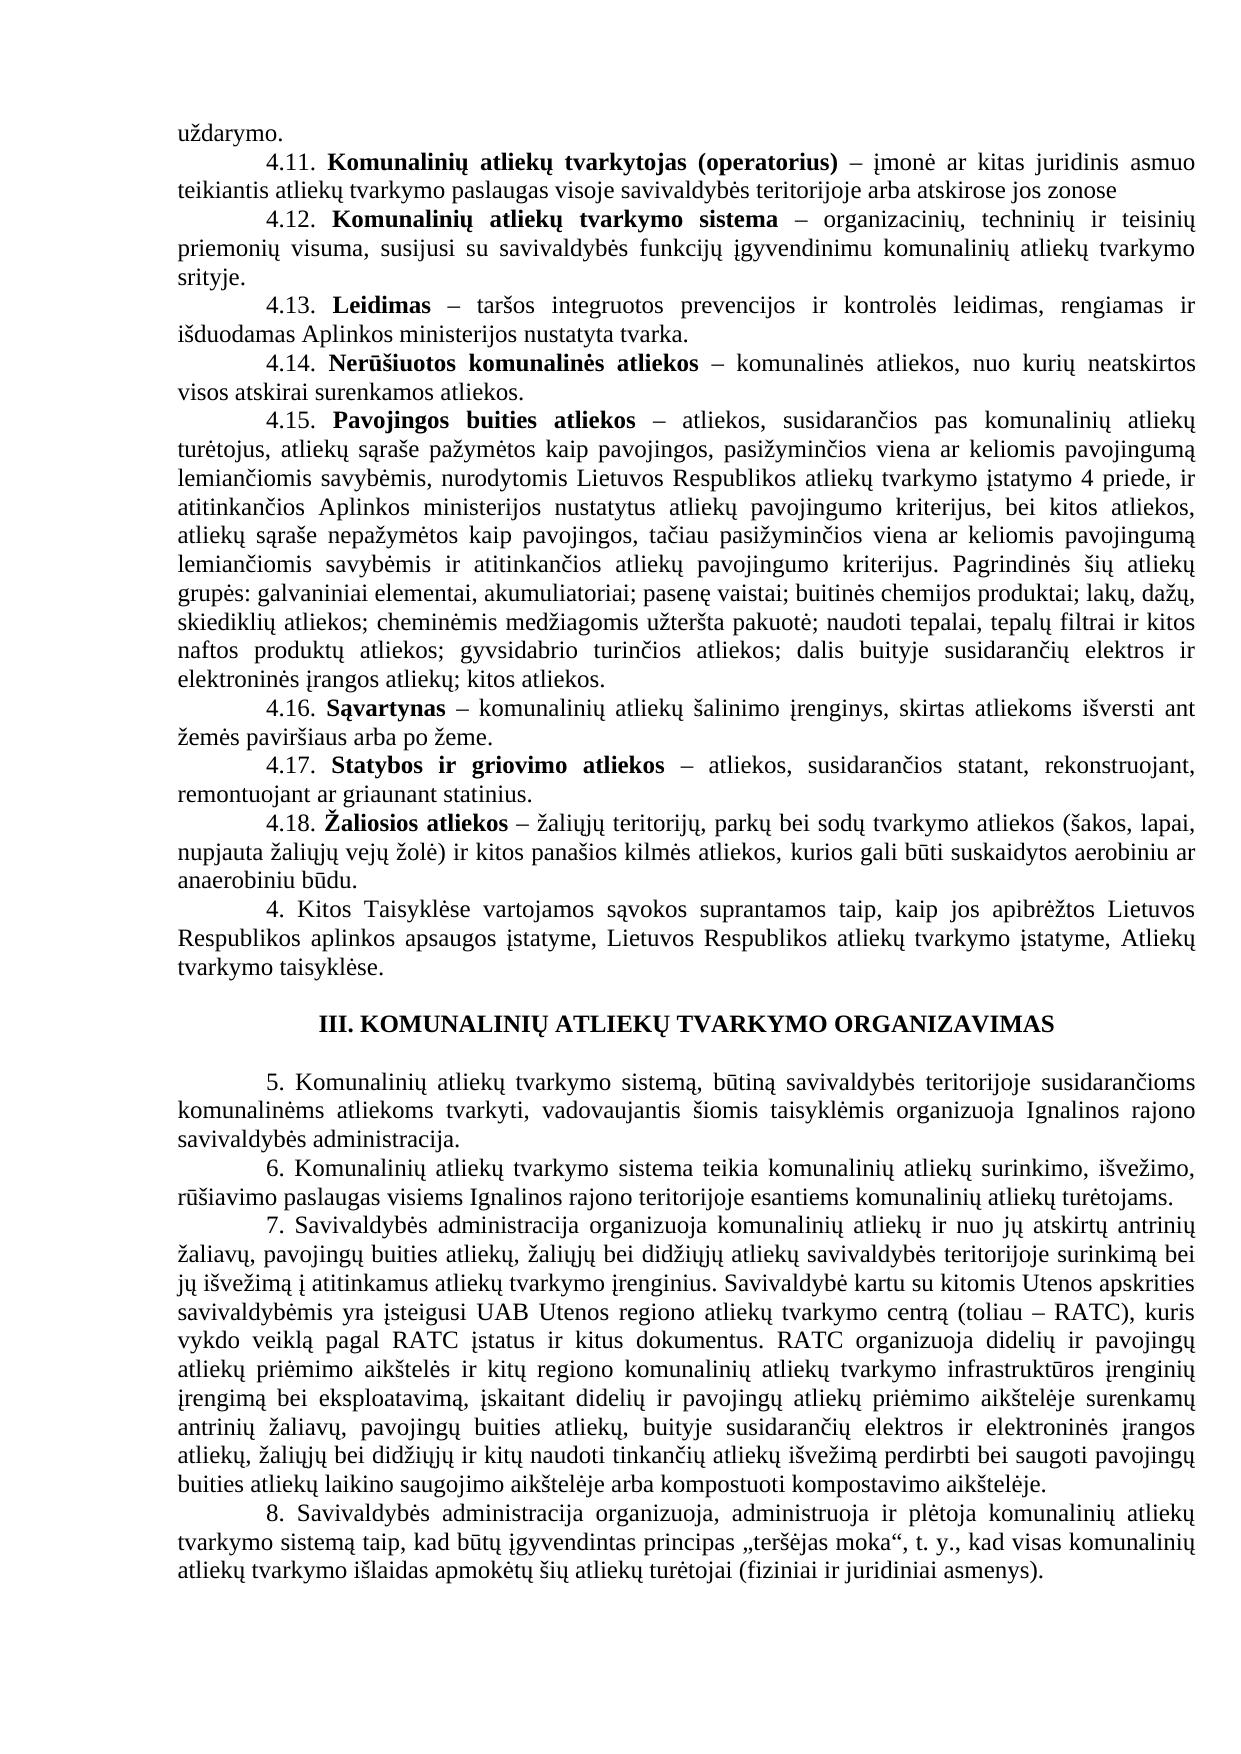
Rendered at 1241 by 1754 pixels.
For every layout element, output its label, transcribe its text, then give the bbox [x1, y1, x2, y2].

text 4.11. Komunalinių atliekų tvarkytojas (operatorius) – įmonė ar kitas juridinis asmuo teikiantis atliekų tvarkymo paslaugas visoje savivaldybės teritorijoje arba atskirose jos zonose [177, 147, 1196, 204]
text 4. Kitos Taisyklėse vartojamos sąvokos suprantamos taip, kaip jos apibrėžtos Lietuvos Respublikos aplinkos apsaugos įstatyme, Lietuvos Respublikos atliekų tvarkymo įstatyme, Atliekų tvarkymo taisyklėse. [177, 894, 1196, 981]
text 4.17. Statybos ir griovimo atliekos – atliekos, susidarančios statant, rekonstruojant, remontuojant ar griaunant statinius. [177, 751, 1196, 808]
text III. komunalinių atliekų tvarkymo organizavimas [177, 1009, 1196, 1038]
text 4.12. Komunalinių atliekų tvarkymo sistema – organizacinių, techninių ir teisinių priemonių visuma, susijusi su savivaldybės funkcijų įgyvendinimu komunalinių atliekų tvarkymo srityje. [177, 204, 1196, 291]
text 6. Komunalinių atliekų tvarkymo sistema teikia komunalinių atliekų surinkimo, išvežimo, rūšiavimo paslaugas visiems Ignalinos rajono teritorijoje esantiems komunalinių atliekų turėtojams. [177, 1153, 1196, 1211]
text 8. Savivaldybės administracija organizuoja, administruoja ir plėtoja komunalinių atliekų tvarkymo sistemą taip, kad būtų įgyvendintas principas „teršėjas moka“, t. y., kad visas komunalinių atliekų tvarkymo išlaidas apmokėtų šių atliekų turėtojai (fiziniai ir juridiniai asmenys). [177, 1498, 1196, 1584]
text 5. Komunalinių atliekų tvarkymo sistemą, būtiną savivaldybės teritorijoje susidarančioms komunalinėms atliekoms tvarkyti, vadovaujantis šiomis taisyklėmis organizuoja Ignalinos rajono savivaldybės administracija. [177, 1067, 1196, 1153]
text 4.18. Žaliosios atliekos – žaliųjų teritorijų, parkų bei sodų tvarkymo atliekos (šakos, lapai, nupjauta žaliųjų vejų žolė) ir kitos panašios kilmės atliekos, kurios gali būti suskaidytos aerobiniu ar anaerobiniu būdu. [177, 808, 1196, 894]
text uždarymo. [177, 118, 1196, 147]
text 4.15. Pavojingos buities atliekos – atliekos, susidarančios pas komunalinių atliekų turėtojus, atliekų sąraše pažymėtos kaip pavojingos, pasižyminčios viena ar keliomis pavojingumą lemiančiomis savybėmis, nurodytomis Lietuvos Respublikos atliekų tvarkymo įstatymo 4 priede, ir atitinkančios Aplinkos ministerijos nustatytus atliekų pavojingumo kriterijus, bei kitos atliekos, atliekų sąraše nepažymėtos kaip pavojingos, tačiau pasižyminčios viena ar keliomis pavojingumą lemiančiomis savybėmis ir atitinkančios atliekų pavojingumo kriterijus. Pagrindinės šių atliekų grupės: galvaniniai elementai, akumuliatoriai; pasenę vaistai; buitinės chemijos produktai; lakų, dažų, skiediklių atliekos; cheminėmis medžiagomis užteršta pakuotė; naudoti tepalai, tepalų filtrai ir kitos naftos produktų atliekos; gyvsidabrio turinčios atliekos; dalis buityje susidarančių elektros ir elektroninės įrangos atliekų; kitos atliekos. [177, 406, 1196, 693]
text 4.13. Leidimas – taršos integruotos prevencijos ir kontrolės leidimas, rengiamas ir išduodamas Aplinkos ministerijos nustatyta tvarka. [177, 291, 1196, 348]
text 7. Savivaldybės administracija organizuoja komunalinių atliekų ir nuo jų atskirtų antrinių žaliavų, pavojingų buities atliekų, žaliųjų bei didžiųjų atliekų savivaldybės teritorijoje surinkimą bei jų išvežimą į atitinkamus atliekų tvarkymo įrenginius. Savivaldybė kartu su kitomis Utenos apskrities savivaldybėmis yra įsteigusi UAB Utenos regiono atliekų tvarkymo centrą (toliau – RATC), kuris vykdo veiklą pagal RATC įstatus ir kitus dokumentus. RATC organizuoja didelių ir pavojingų atliekų priėmimo aikštelės ir kitų regiono komunalinių atliekų tvarkymo infrastruktūros įrenginių įrengimą bei eksploatavimą, įskaitant didelių ir pavojingų atliekų priėmimo aikštelėje surenkamų antrinių žaliavų, pavojingų buities atliekų, buityje susidarančių elektros ir elektroninės įrangos atliekų, žaliųjų bei didžiųjų ir kitų naudoti tinkančių atliekų išvežimą perdirbti bei saugoti pavojingų buities atliekų laikino saugojimo aikštelėje arba kompostuoti kompostavimo aikštelėje. [177, 1211, 1196, 1498]
text 4.14. Nerūšiuotos komunalinės atliekos – komunalinės atliekos, nuo kurių neatskirtos visos atskirai surenkamos atliekos. [177, 348, 1196, 406]
text 4.16. Sąvartynas – komunalinių atliekų šalinimo įrenginys, skirtas atliekoms išversti ant žemės paviršiaus arba po žeme. [177, 693, 1196, 751]
